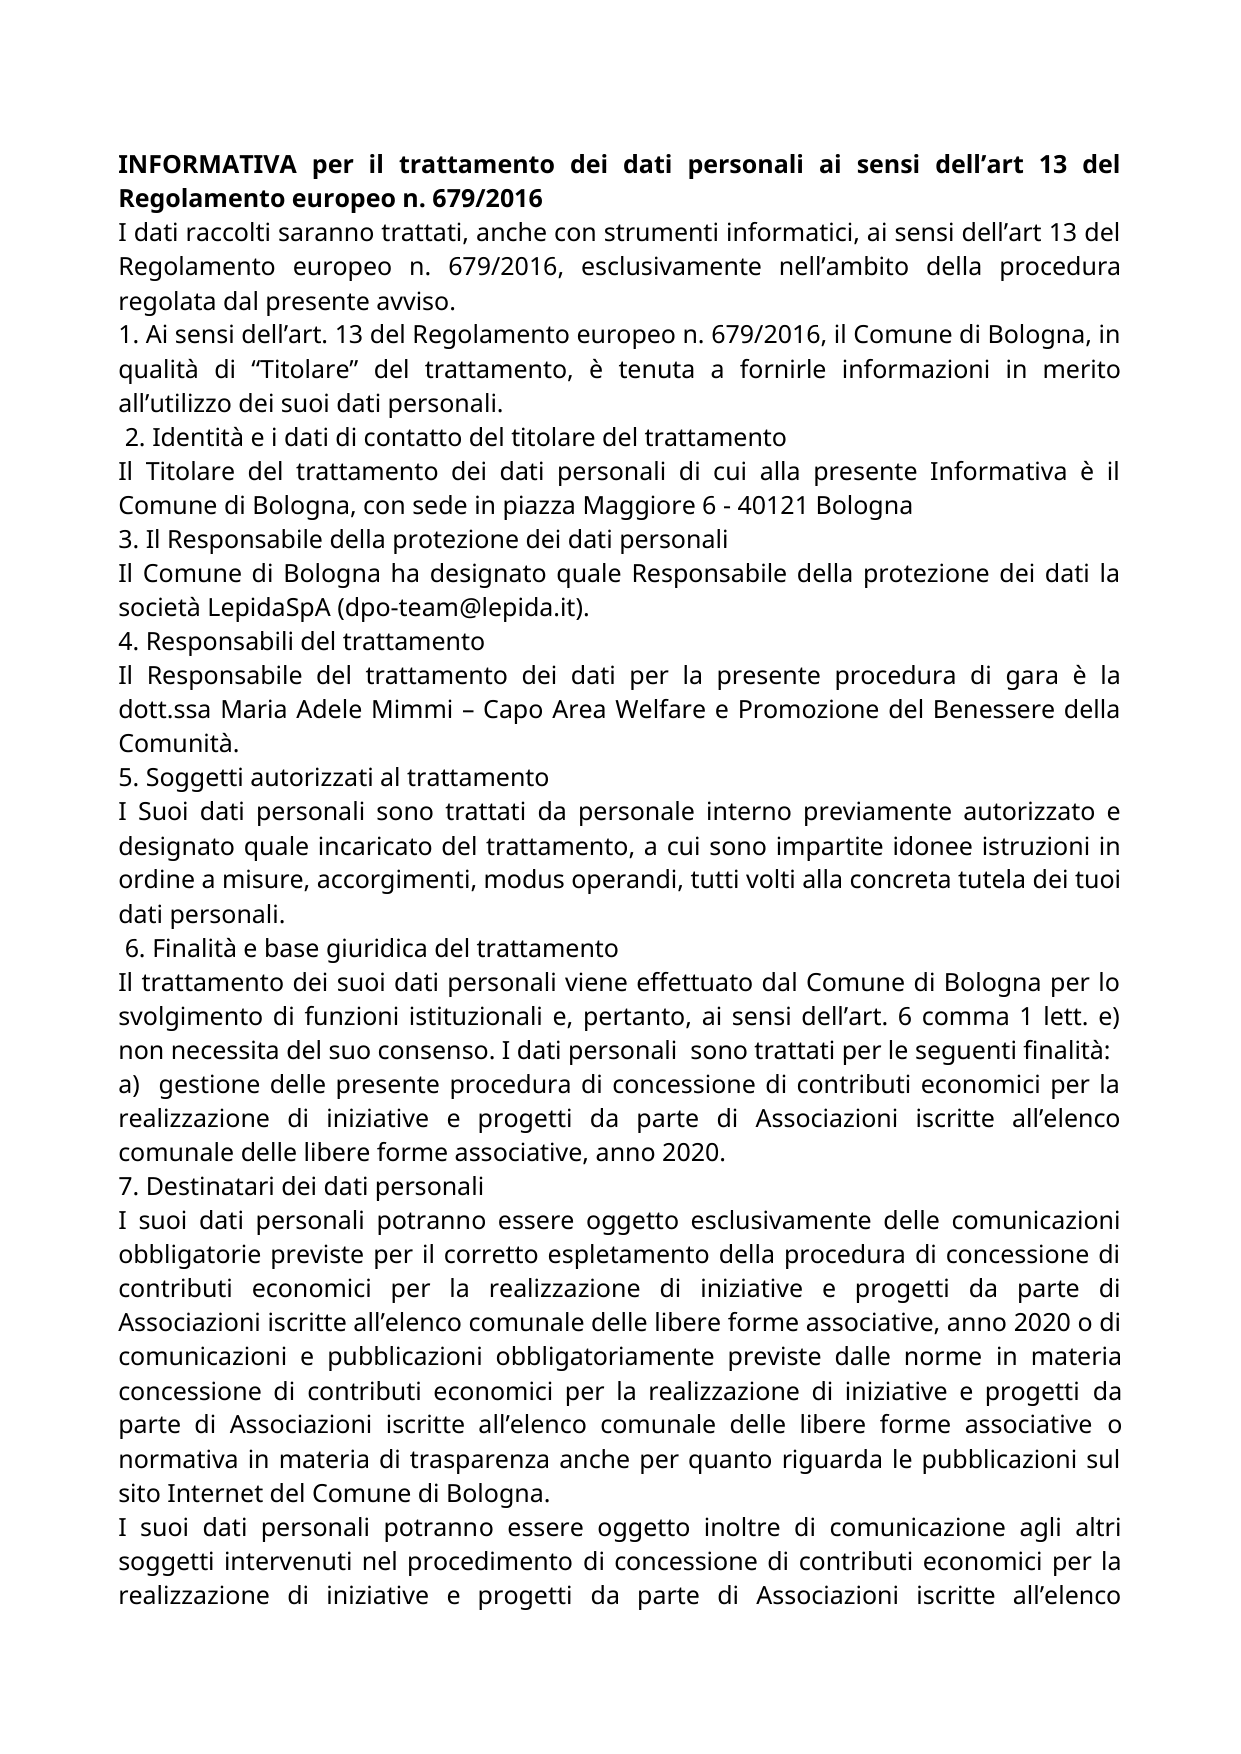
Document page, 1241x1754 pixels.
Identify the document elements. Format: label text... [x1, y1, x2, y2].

text 4. Responsabili del trattamento [118, 624, 1122, 658]
text Il Comune di Bologna ha designato quale Responsabile della protezione dei dati la società LepidaSpA (dpo-team@lepida.it). [118, 556, 1122, 624]
text I suoi dati personali potranno essere oggetto inoltre di comunicazione agli altri soggetti intervenuti nel procedimento di concessione di contributi economici per la realizzazione di iniziative e progetti da parte di Associazioni iscritte all’elenco [118, 1509, 1122, 1612]
text I suoi dati personali potranno essere oggetto esclusivamente delle comunicazioni obbligatorie previste per il corretto espletamento della procedura di concessione di contributi economici per la realizzazione di iniziative e progetti da parte di Associazioni iscritte all’elenco comunale delle libere forme associative, anno 2020 o di comunicazioni e pubblicazioni obbligatoriamente previste dalle norme in materia concessione di contributi economici per la realizzazione di iniziative e progetti da parte di Associazioni iscritte all’elenco comunale delle libere forme associative o normativa in materia di trasparenza anche per quanto riguarda le pubblicazioni sul sito Internet del Comune di Bologna. [118, 1203, 1122, 1509]
text 5. Soggetti autorizzati al trattamento [118, 760, 1122, 794]
text Il Titolare del trattamento dei dati personali di cui alla presente Informativa è il Comune di Bologna, con sede in piazza Maggiore 6 - 40121 Bologna [118, 453, 1122, 522]
text Il Responsabile del trattamento dei dati per la presente procedura di gara è la dott.ssa Maria Adele Mimmi – Capo Area Welfare e Promozione del Benessere della Comunità. [118, 658, 1122, 760]
text a) gestione delle presente procedura di concessione di contributi economici per la realizzazione di iniziative e progetti da parte di Associazioni iscritte all’elenco comunale delle libere forme associative, anno 2020. [118, 1067, 1122, 1169]
text 6. Finalità e base giuridica del trattamento [118, 930, 1122, 964]
text 7. Destinatari dei dati personali [118, 1169, 1122, 1203]
text Il trattamento dei suoi dati personali viene effettuato dal Comune di Bologna per lo svolgimento di funzioni istituzionali e, pertanto, ai sensi dell’art. 6 comma 1 lett. e) non necessita del suo consenso. I dati personali sono trattati per le seguenti finalità: [118, 964, 1122, 1067]
text I dati raccolti saranno trattati, anche con strumenti informatici, ai sensi dell’art 13 del Regolamento europeo n. 679/2016, esclusivamente nell’ambito della procedura regolata dal presente avviso. [118, 215, 1122, 317]
text INFORMATIVA per il trattamento dei dati personali ai sensi dell’art 13 del Regolamento europeo n. 679/2016 [118, 147, 1122, 215]
text 2. Identità e i dati di contatto del titolare del trattamento [118, 419, 1122, 453]
text 3. Il Responsabile della protezione dei dati personali [118, 522, 1122, 556]
text I Suoi dati personali sono trattati da personale interno previamente autorizzato e designato quale incaricato del trattamento, a cui sono impartite idonee istruzioni in ordine a misure, accorgimenti, modus operandi, tutti volti alla concreta tutela dei tuoi dati personali. [118, 794, 1122, 930]
text 1. Ai sensi dell’art. 13 del Regolamento europeo n. 679/2016, il Comune di Bologna, in qualità di “Titolare” del trattamento, è tenuta a fornirle informazioni in merito all’utilizzo dei suoi dati personali. [118, 317, 1122, 419]
